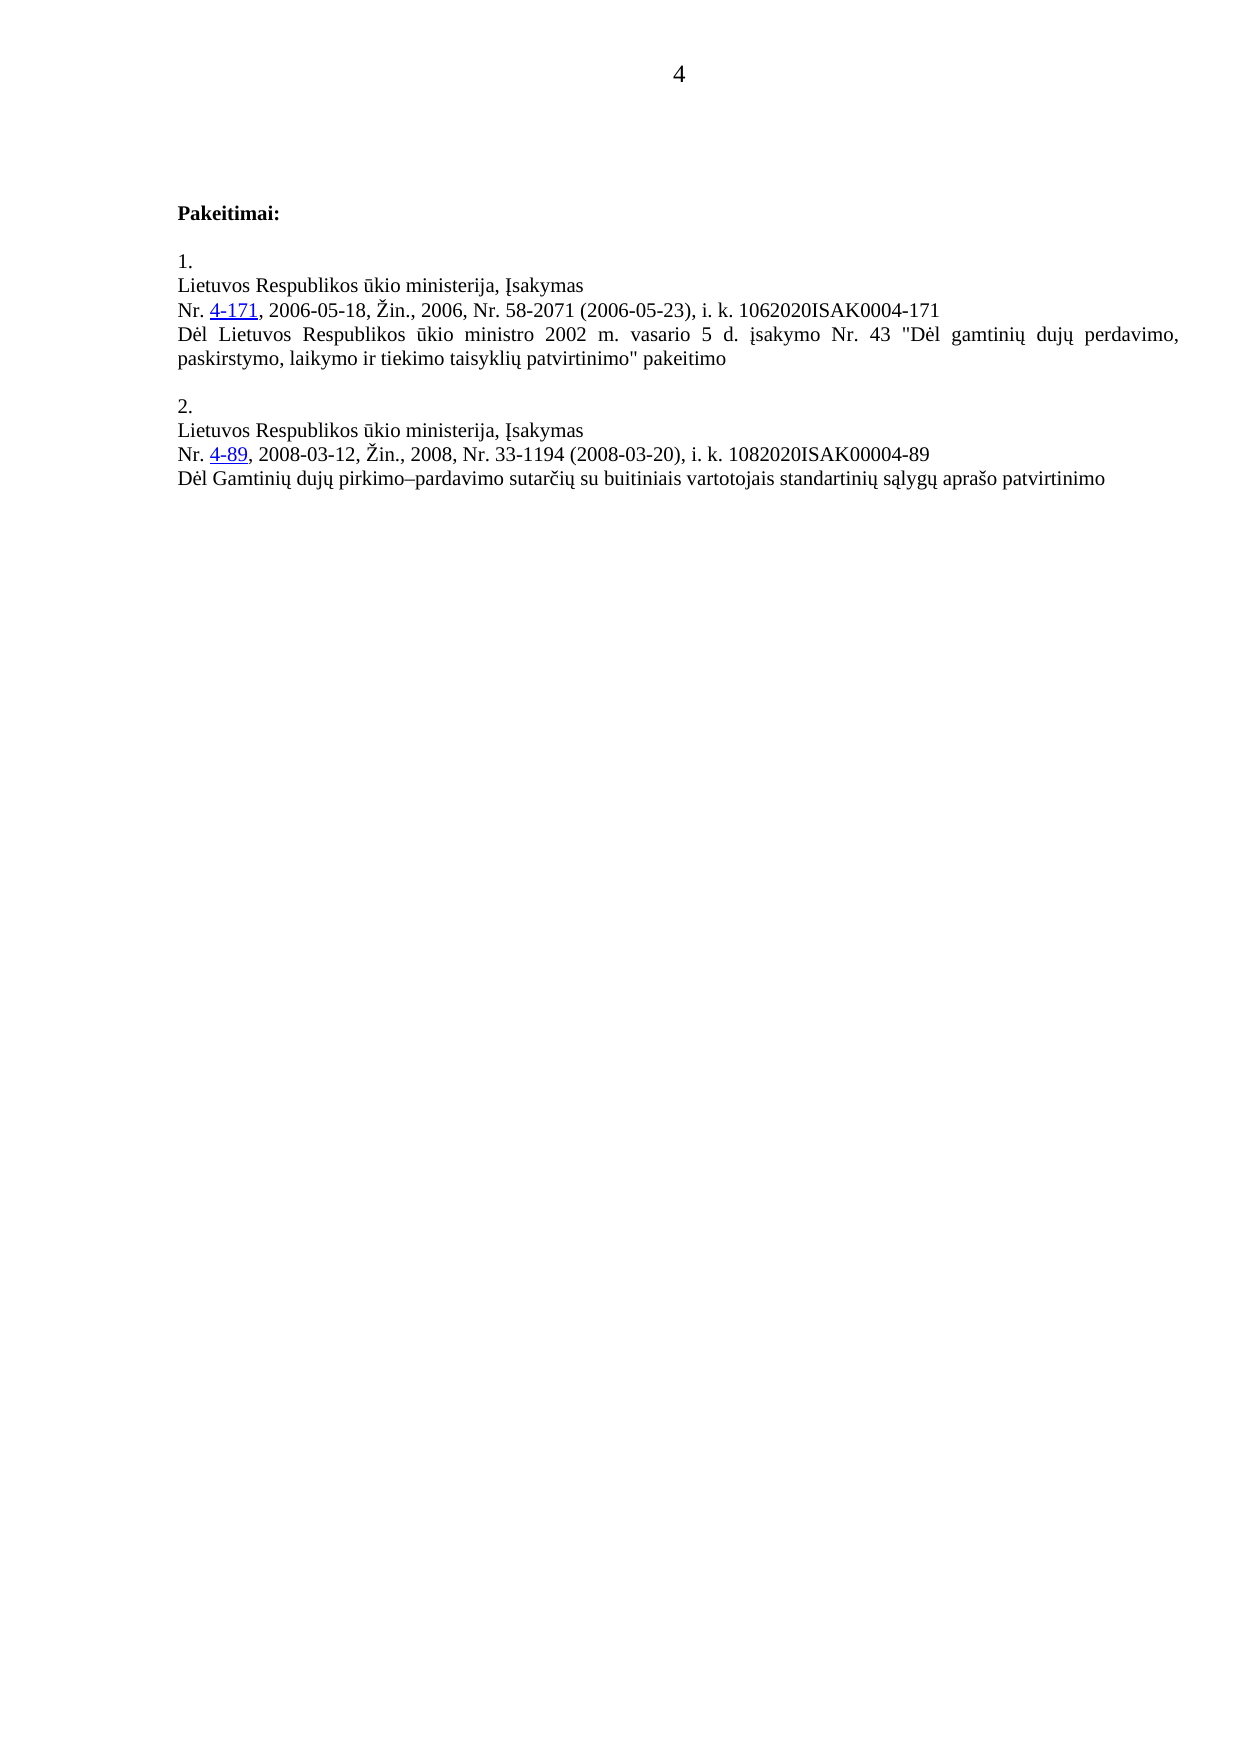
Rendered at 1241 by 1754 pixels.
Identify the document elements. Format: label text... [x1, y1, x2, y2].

text Dėl Gamtinių dujų pirkimo–pardavimo sutarčių su buitiniais vartotojais standartinių sąlygų aprašo patvirtinimo [177, 466, 1181, 490]
text Dėl Lietuvos Respublikos ūkio ministro 2002 m. vasario 5 d. įsakymo Nr. 43 "Dėl gamtinių dujų perdavimo, paskirstymo, laikymo ir tiekimo taisyklių patvirtinimo" pakeitimo [177, 322, 1181, 370]
text Nr. 4-171, 2006-05-18, Žin., 2006, Nr. 58-2071 (2006-05-23), i. k. 1062020ISAK0004-171 [177, 297, 1181, 322]
text 1. [177, 249, 1181, 273]
text 2. [177, 394, 1181, 418]
text Lietuvos Respublikos ūkio ministerija, Įsakymas [177, 418, 1181, 442]
text Lietuvos Respublikos ūkio ministerija, Įsakymas [177, 273, 1181, 297]
text Pakeitimai: [177, 201, 1181, 225]
text Nr. 4-89, 2008-03-12, Žin., 2008, Nr. 33-1194 (2008-03-20), i. k. 1082020ISAK00004-89 [177, 442, 1181, 466]
